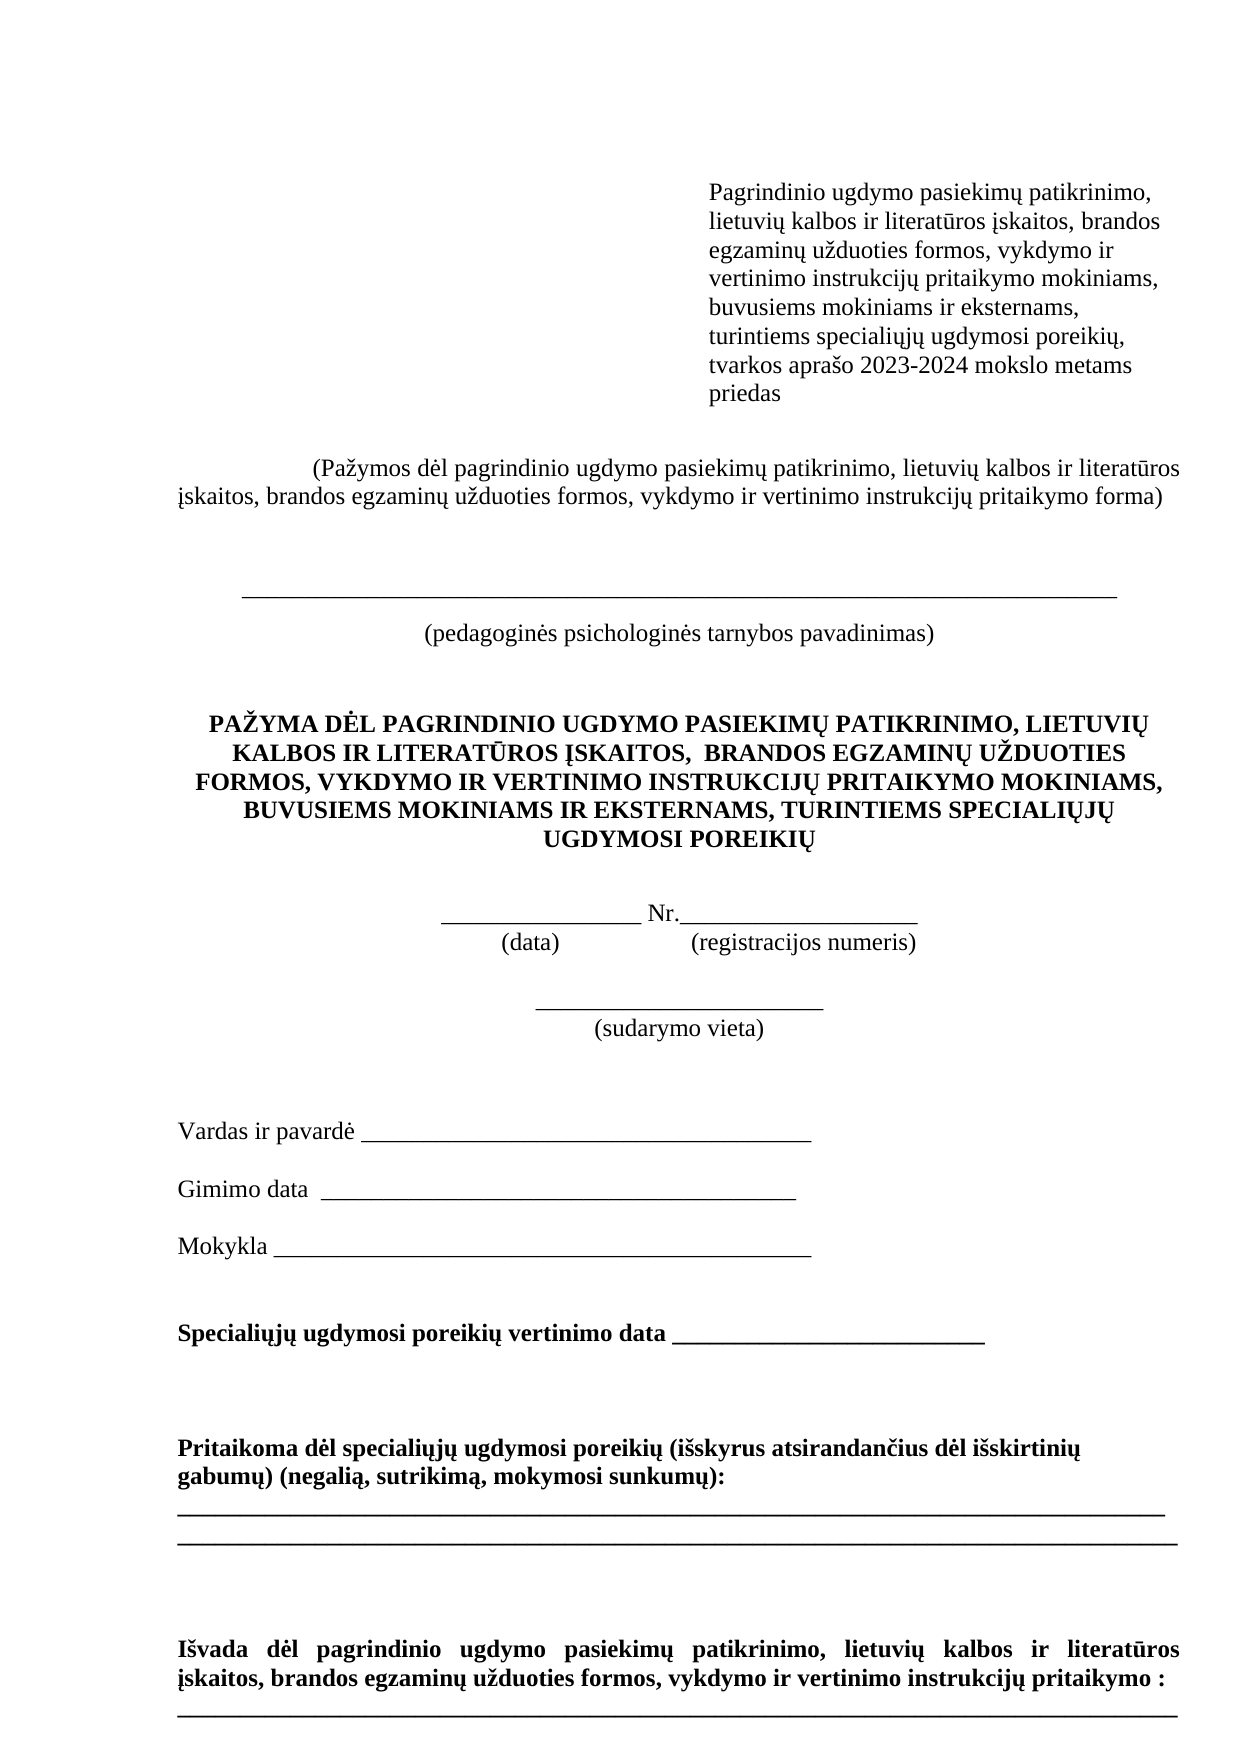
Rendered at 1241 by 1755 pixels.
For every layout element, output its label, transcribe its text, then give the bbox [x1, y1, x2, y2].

text ________________________________________________________________________________ [177, 1519, 1181, 1548]
text egzaminų užduoties formos, vykdymo ir [709, 235, 1181, 263]
text ________________ Nr.___________________ [177, 898, 1181, 927]
text (Pažymos dėl pagrindinio ugdymo pasiekimų patikrinimo, lietuvių kalbos ir literatūros įskaitos, brandos egzaminų užduoties formos, vykdymo ir vertinimo instrukcijų pritaikymo forma) [177, 453, 1181, 510]
text _______________________________________________________________________________ [177, 1490, 1181, 1519]
text turintiems specialiųjų ugdymosi poreikių, [709, 321, 1181, 350]
text (pedagoginės psichologinės tarnybos pavadinimas) [177, 618, 1181, 647]
text tvarkos aprašo 2023-2024 mokslo metams [709, 350, 1181, 378]
text ________________________________________________________________________________ [177, 1691, 1181, 1720]
text Vardas ir pavardė ____________________________________ [177, 1116, 1181, 1145]
text lietuvių kalbos ir literatūros įskaitos, brandos [709, 206, 1181, 235]
text vertinimo instrukcijų pritaikymo mokiniams, [709, 263, 1181, 292]
text Specialiųjų ugdymosi poreikių vertinimo data _________________________ [177, 1318, 1181, 1346]
text Pritaikoma dėl specialiųjų ugdymosi poreikių (išskyrus atsirandančius dėl išskirtinių gabumų) (negalią, sutrikimą, mokymosi sunkumų): [177, 1433, 1181, 1490]
text (data) (registracijos numeris) [236, 927, 1181, 956]
text PAŽYMA DĖL PAGRINDINIO UGDYMO PASIEKIMŲ PATIKRINIMO, LIETUVIŲ KALBOS IR LITERATŪROS ĮSKAITOS, BRANDOS EGZAMINŲ UŽDUOTIES FORMOS, VYKDYMO IR VERTINIMO INSTRUKCIJŲ PRITAIKYMO MOKINIAMS, BUVUSIEMS MOKINIAMS IR EKSTERNAMS, TURINTIEMS SPECIALIŲJŲ UGDYMOSI POREIKIŲ [177, 709, 1181, 853]
text priedas [177, 378, 1181, 407]
text Mokykla ___________________________________________ [177, 1231, 1181, 1260]
text Išvada dėl pagrindinio ugdymo pasiekimų patikrinimo, lietuvių kalbos ir literatūros įskaitos, brandos egzaminų užduoties formos, vykdymo ir vertinimo instrukcijų pritaikymo : [177, 1634, 1181, 1691]
text _______________________ [177, 984, 1181, 1013]
text (sudarymo vieta) [177, 1013, 1181, 1042]
text ______________________________________________________________________ [177, 572, 1181, 601]
text Gimimo data ______________________________________ [177, 1174, 1181, 1203]
text buvusiems mokiniams ir eksternams, [709, 292, 1181, 321]
text Pagrindinio ugdymo pasiekimų patikrinimo, [177, 177, 1181, 206]
